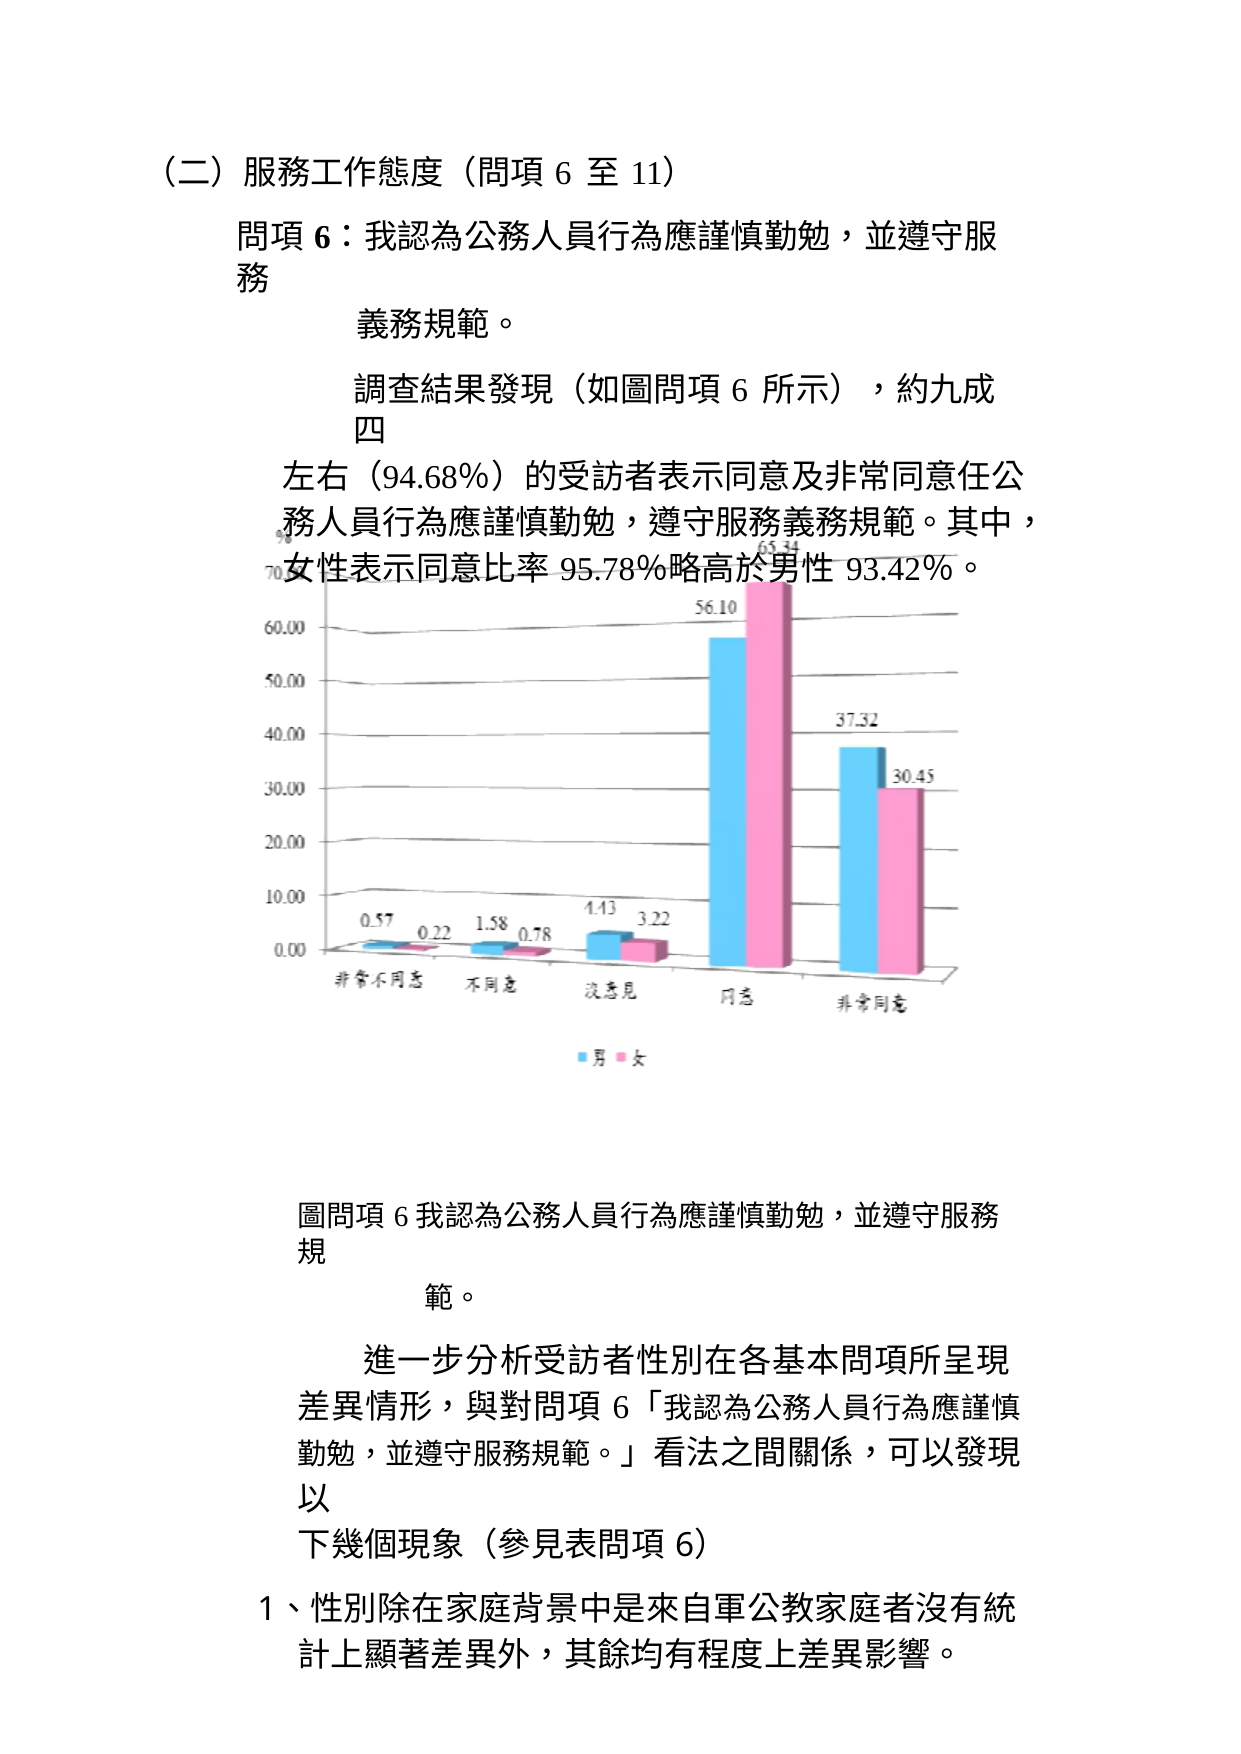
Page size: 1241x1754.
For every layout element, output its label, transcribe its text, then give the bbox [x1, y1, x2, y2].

text （二）服務工作態度（問項6至11） [144, 151, 1027, 193]
text 圖問項6 我認為公務人員行為應謹慎勤勉，並遵守服務規 [297, 1197, 1027, 1270]
text 1、性別除在家庭背景中是來自軍公教家庭者沒有統 [257, 1587, 1027, 1629]
text 調查結果發現（如圖問項6所示），約九成四 [354, 368, 1027, 451]
text 進一步分析受訪者性別在各基本問項所呈現 [363, 1339, 1027, 1381]
text 差異情形，與對問項6「我認為公務人員行為應謹慎勤勉，並遵守服務規範。」看法之間關係，可以發現以 [297, 1382, 1021, 1519]
text 下幾個現象（參見表問項6） [297, 1523, 1027, 1564]
text 計上顯著差異外，其餘均有程度上差異影響。 [297, 1633, 1027, 1674]
picture [210, 520, 1011, 1087]
text 女性表示同意比率95.78％略高於男性93.42％。 [282, 547, 1027, 588]
text 左右（94.68％）的受訪者表示同意及非常同意任公務人員行為應謹慎勤勉，遵守服務義務規範。其中， [282, 452, 1027, 543]
text 範。 [424, 1279, 1027, 1315]
text 問項6：我認為公務人員行為應謹慎勤勉，並遵守服務 [236, 216, 1027, 299]
text 義務規範。 [356, 303, 1027, 345]
